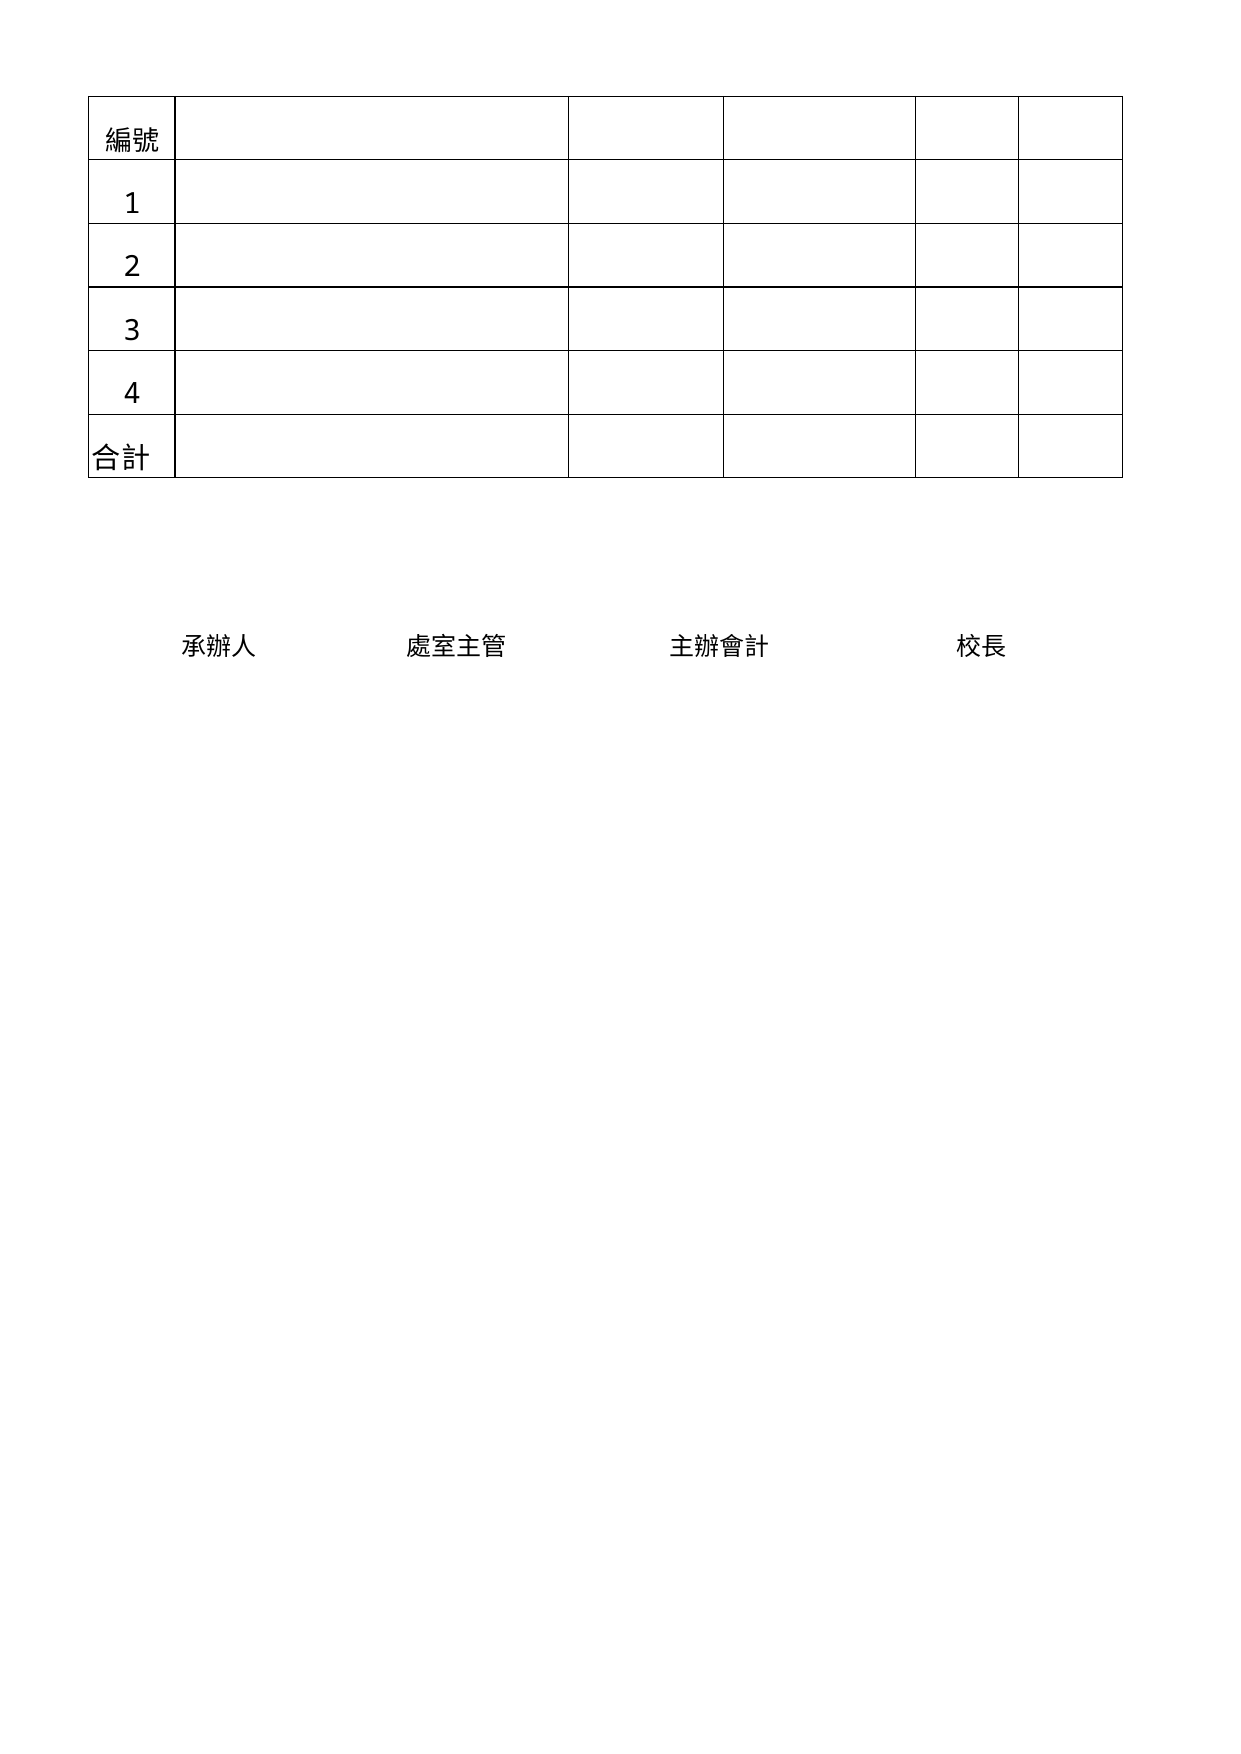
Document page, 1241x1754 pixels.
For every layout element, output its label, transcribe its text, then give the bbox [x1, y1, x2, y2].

table_cell 2 [89, 224, 174, 286]
table_cell [724, 160, 915, 223]
table_cell [569, 288, 723, 350]
table_cell [1019, 478, 1122, 541]
table_cell [1019, 541, 1122, 603]
table_cell [176, 415, 568, 477]
table_cell [1019, 351, 1122, 413]
table_cell [1019, 288, 1122, 350]
table_cell [176, 97, 568, 159]
table_cell [916, 351, 1018, 413]
table_cell [176, 351, 568, 413]
table_cell [916, 160, 1018, 223]
table_cell [176, 288, 568, 350]
table_cell [724, 478, 916, 541]
table_cell [724, 97, 915, 159]
table_cell [916, 288, 1018, 350]
table_cell [1019, 224, 1122, 286]
table_cell 3 [89, 288, 174, 350]
table_cell [724, 541, 916, 603]
table_cell [1019, 415, 1122, 477]
table_cell [724, 288, 915, 350]
table_cell [916, 224, 1018, 286]
table_cell [1019, 97, 1122, 159]
table_cell [724, 415, 915, 477]
table_cell [569, 97, 723, 159]
table_cell [724, 224, 915, 286]
table_cell 4 [89, 351, 174, 413]
table_cell 合計 [89, 415, 174, 477]
table_cell [1019, 160, 1122, 223]
table_cell [89, 541, 175, 603]
table_cell [569, 224, 723, 286]
table_cell [175, 478, 569, 541]
table_cell 1 [89, 160, 174, 223]
table_cell [176, 224, 568, 286]
table_cell [916, 478, 1019, 541]
table_cell [175, 541, 569, 603]
table_cell [569, 478, 723, 541]
table_cell 編號 [89, 97, 174, 159]
table_cell [569, 160, 723, 223]
table_cell [916, 415, 1018, 477]
table_cell [569, 415, 723, 477]
table_cell [569, 351, 723, 413]
table_cell [724, 351, 915, 413]
table_cell [569, 541, 723, 603]
table_cell [176, 160, 568, 223]
table_cell [916, 541, 1019, 603]
table_cell [89, 478, 175, 541]
table_cell 承辦人 處室主管 主辦會計 校長 [89, 603, 1122, 666]
table_cell [916, 97, 1018, 159]
